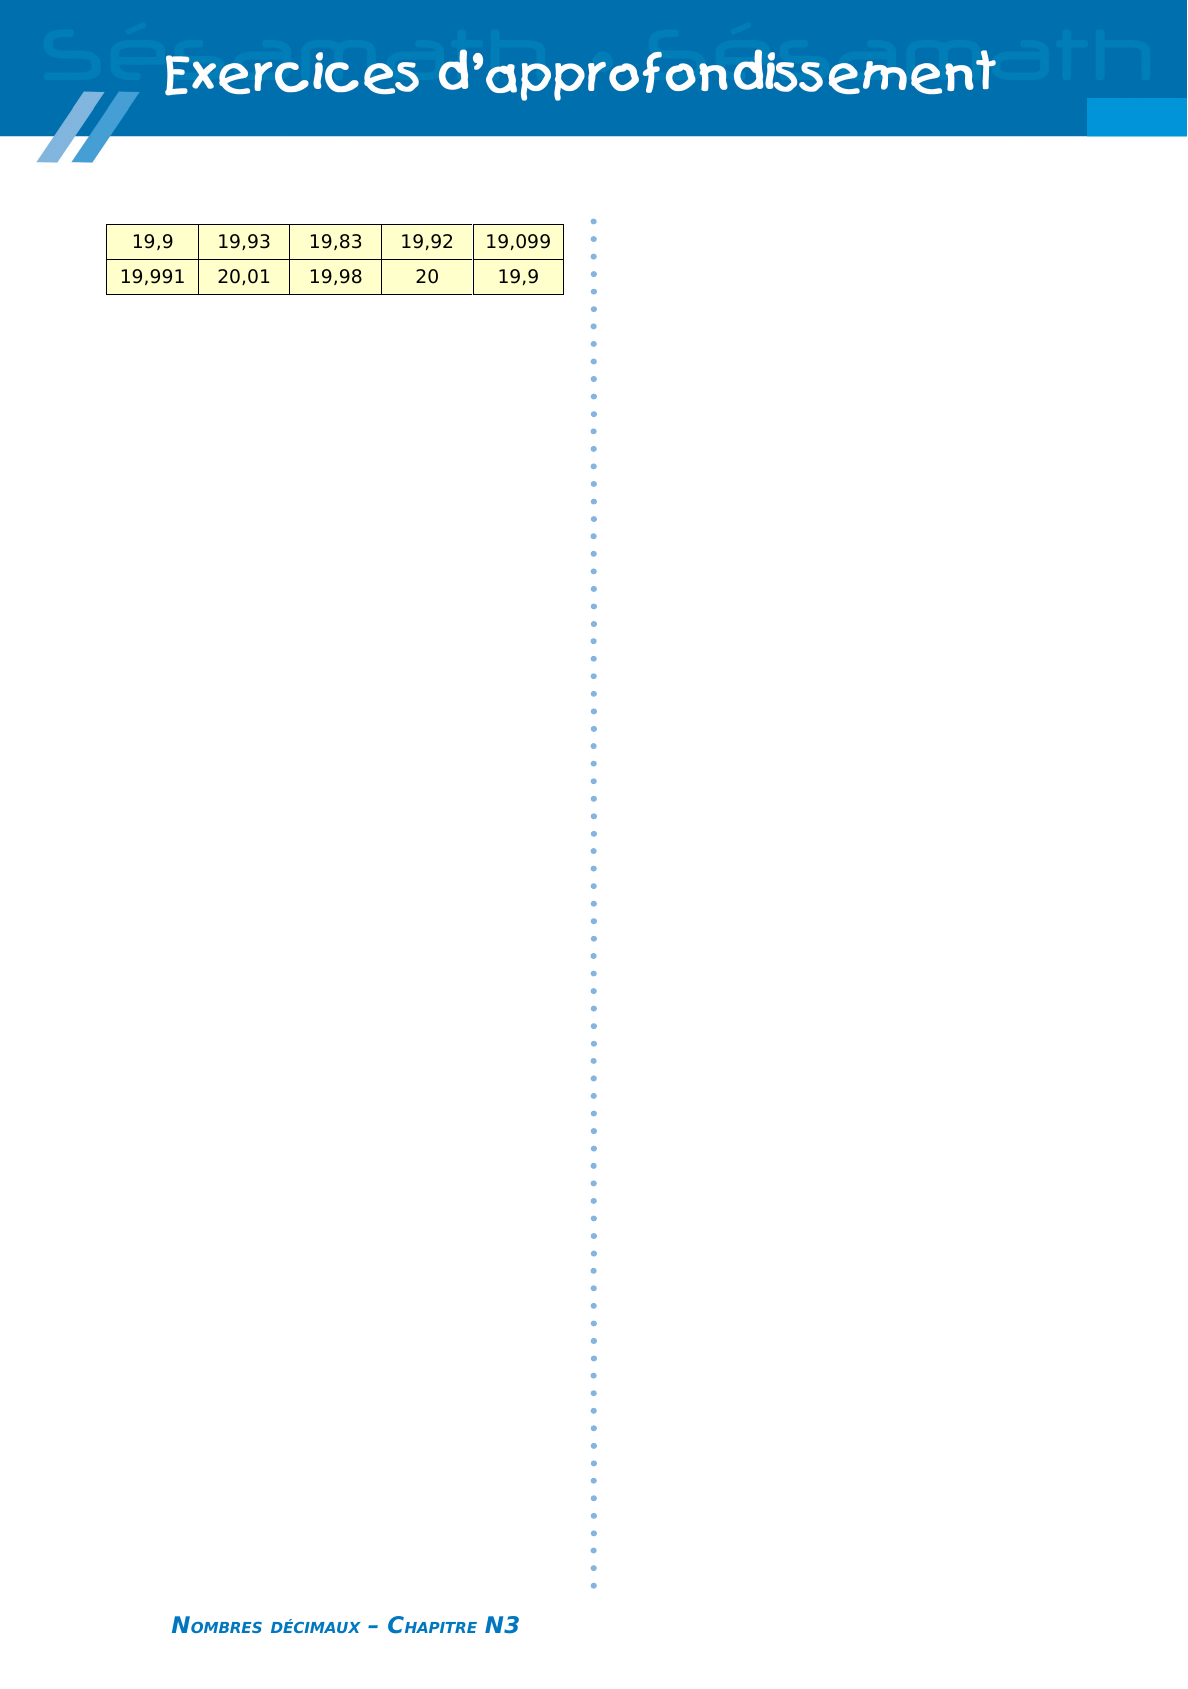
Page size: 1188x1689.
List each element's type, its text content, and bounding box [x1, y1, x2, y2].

table_header 19,92 [382, 225, 472, 259]
table_cell 20,01 [199, 260, 289, 294]
table_cell 19,991 [107, 260, 198, 294]
table_cell 20 [382, 260, 472, 294]
table_header 19,099 [474, 225, 563, 259]
table_header 19,9 [107, 225, 198, 259]
table_cell 19,98 [290, 260, 381, 294]
table_cell 19,9 [474, 260, 563, 294]
table_header 19,93 [199, 225, 289, 259]
picture [0, 0, 1187, 163]
table_header 19,83 [290, 225, 381, 259]
